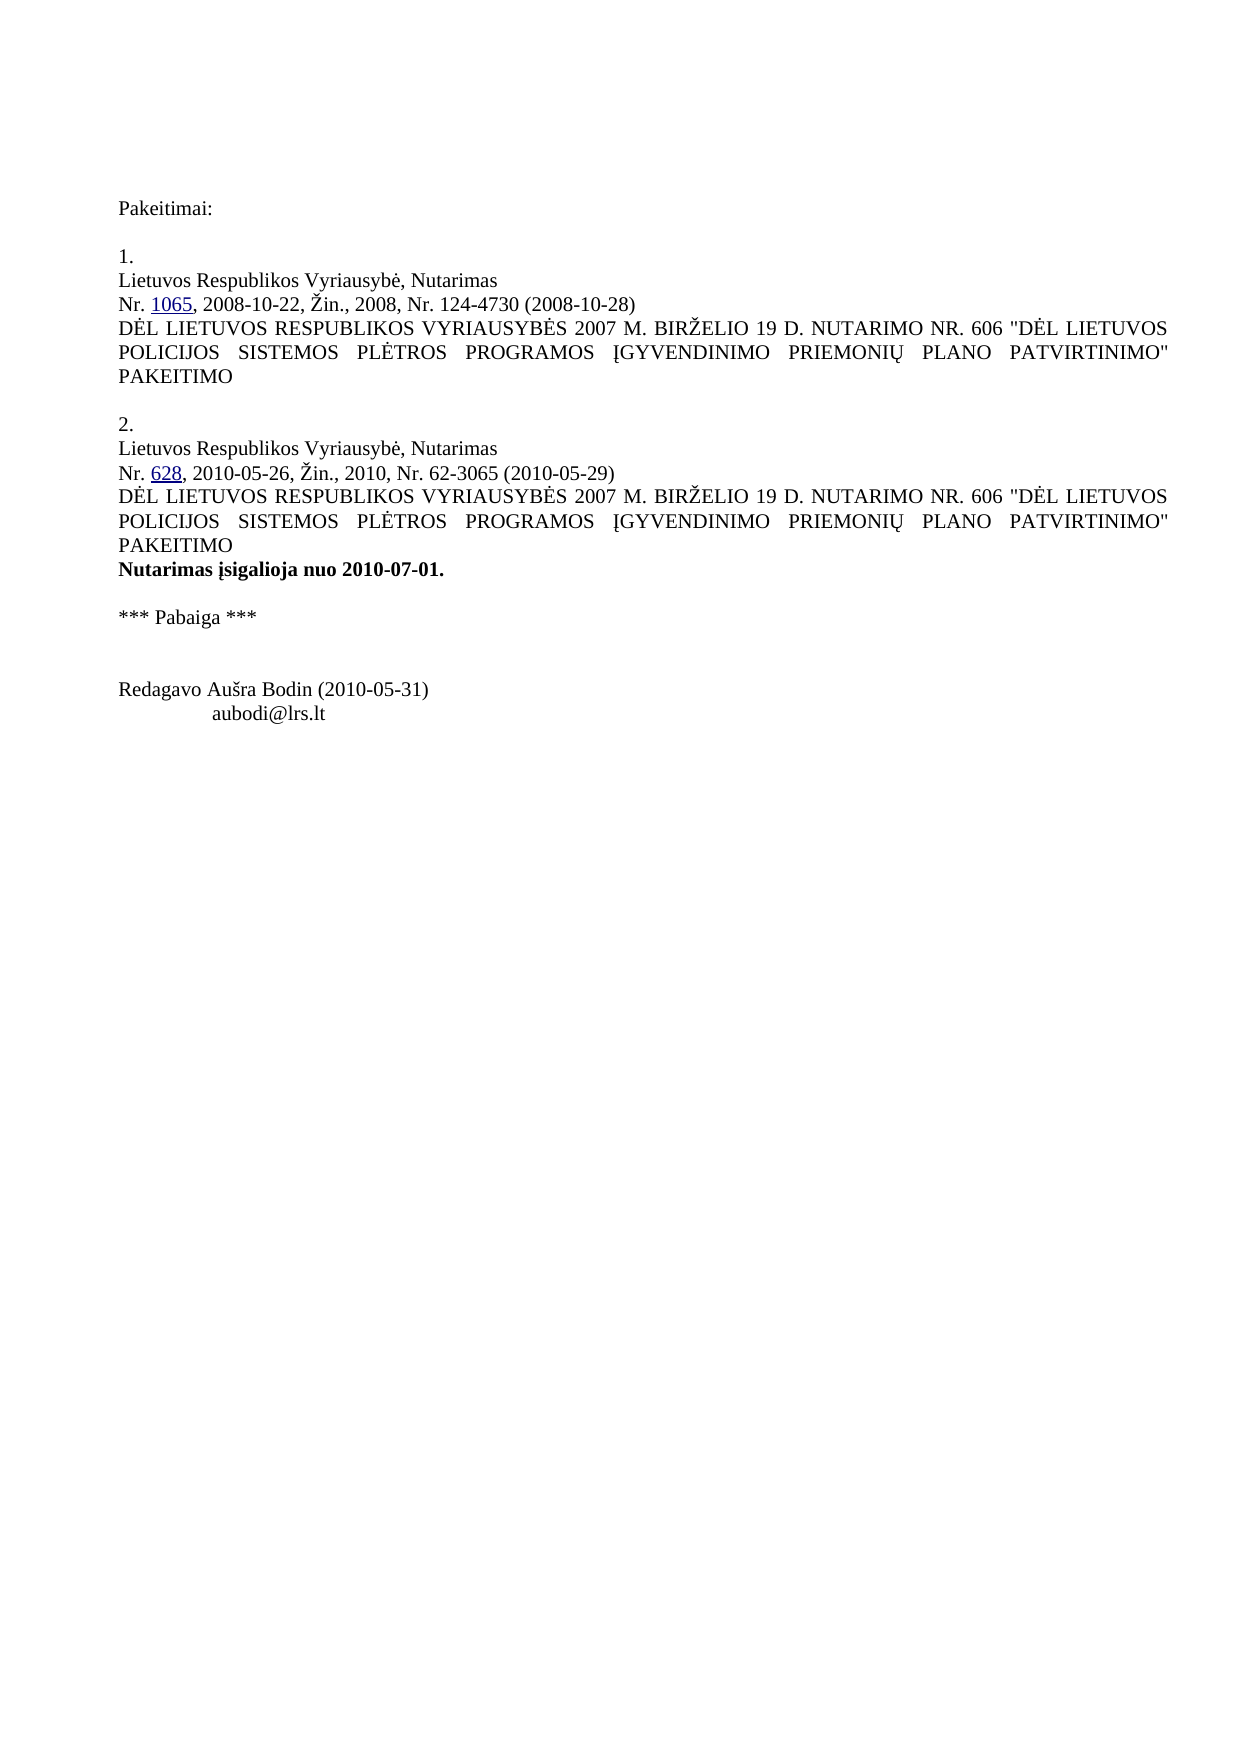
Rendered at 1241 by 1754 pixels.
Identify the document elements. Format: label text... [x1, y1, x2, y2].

text aubodi@lrs.lt [118, 701, 1169, 725]
text Nr. 628, 2010-05-26, Žin., 2010, Nr. 62-3065 (2010-05-29) [118, 460, 1169, 484]
text DĖL LIETUVOS RESPUBLIKOS VYRIAUSYBĖS 2007 M. BIRŽELIO 19 D. NUTARIMO NR. 606 "DĖL LIETUVOS POLICIJOS SISTEMOS PLĖTROS PROGRAMOS ĮGYVENDINIMO PRIEMONIŲ PLANO PATVIRTINIMO" PAKEITIMO [118, 484, 1169, 557]
text 2. [118, 412, 1169, 436]
text 1. [118, 244, 1169, 268]
text *** Pabaiga *** [118, 605, 1169, 629]
text Nutarimas įsigalioja nuo 2010-07-01. [118, 557, 1169, 581]
text DĖL LIETUVOS RESPUBLIKOS VYRIAUSYBĖS 2007 M. BIRŽELIO 19 D. NUTARIMO NR. 606 "DĖL LIETUVOS POLICIJOS SISTEMOS PLĖTROS PROGRAMOS ĮGYVENDINIMO PRIEMONIŲ PLANO PATVIRTINIMO" PAKEITIMO [118, 316, 1169, 388]
text Redagavo Aušra Bodin (2010-05-31) [118, 677, 1169, 701]
text Lietuvos Respublikos Vyriausybė, Nutarimas [118, 268, 1169, 292]
text Pakeitimai: [118, 196, 1169, 220]
text Nr. 1065, 2008-10-22, Žin., 2008, Nr. 124-4730 (2008-10-28) [118, 292, 1169, 316]
text Lietuvos Respublikos Vyriausybė, Nutarimas [118, 436, 1169, 460]
